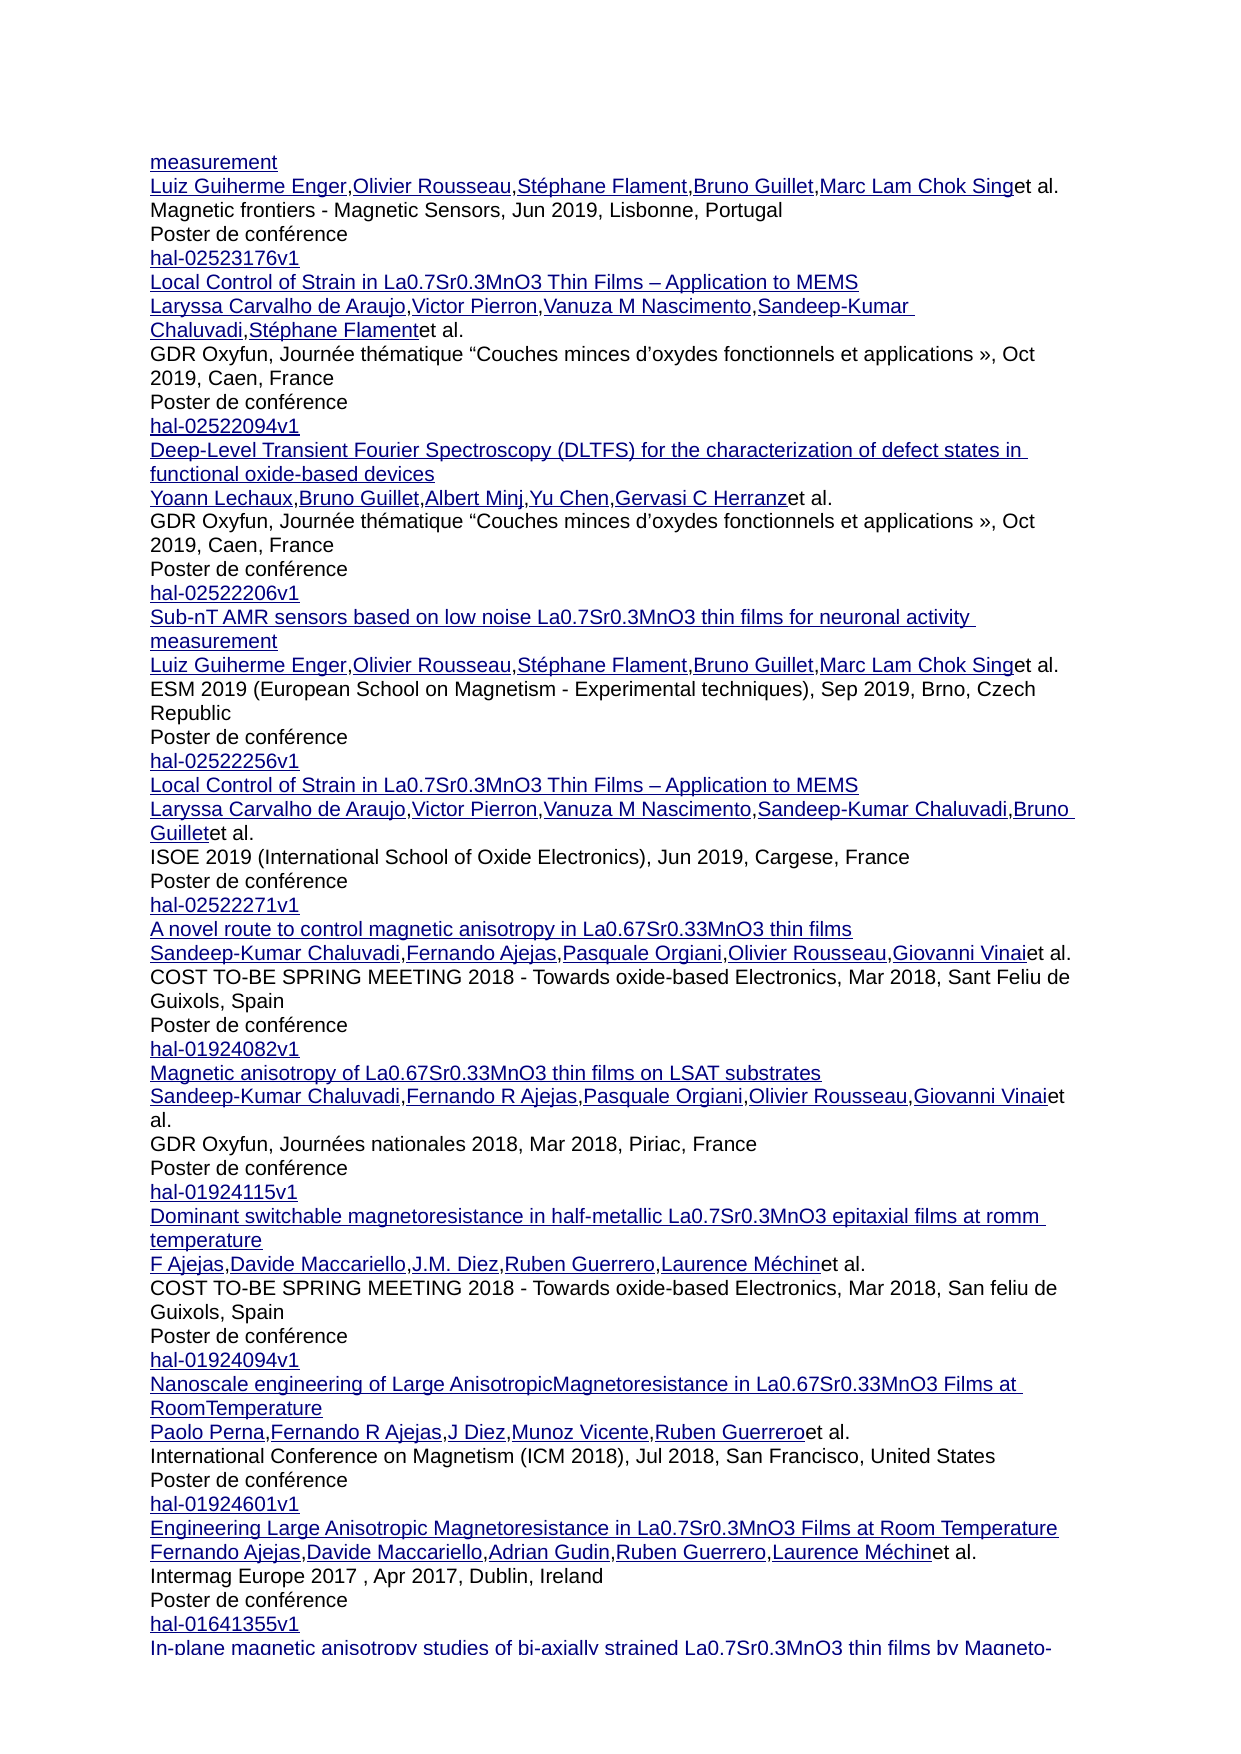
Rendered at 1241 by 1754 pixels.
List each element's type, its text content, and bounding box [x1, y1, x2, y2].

table_cell In-plane magnetic anisotropy studies of bi-axially strained La0.7Sr0.3MnO3 thin films by Magneto- [150, 1635, 1090, 1655]
table_cell measurement Luiz Guiherme Enger,Olivier Rousseau,Stéphane Flament,Bruno Guillet,Marc Lam Chok Singet al. Magnetic frontiers - Magnetic Sensors, Jun 2019, Lisbonne, Portugal Poster de conférence hal-02523176v1 [150, 150, 1090, 270]
table_cell Dominant switchable magnetoresistance in half-metallic La0.7Sr0.3MnO3 epitaxial films at romm temperature F Ajejas,Davide Maccariello,J.M. Diez,Ruben Guerrero,Laurence Méchinet al. COST TO-BE SPRING MEETING 2018 - Towards oxide-based Electronics, Mar 2018, San feliu de Guixols, Spain Poster de conférence hal-01924094v1 [150, 1204, 1090, 1372]
table_cell Engineering Large Anisotropic Magnetoresistance in La0.7Sr0.3MnO3 Films at Room Temperature Fernando Ajejas,Davide Maccariello,Adrian Gudin,Ruben Guerrero,Laurence Méchinet al. Intermag Europe 2017 , Apr 2017, Dublin, Ireland Poster de conférence hal-01641355v1 [150, 1516, 1090, 1635]
table_cell Sub-nT AMR sensors based on low noise La0.7Sr0.3MnO3 thin films for neuronal activity measurement Luiz Guiherme Enger,Olivier Rousseau,Stéphane Flament,Bruno Guillet,Marc Lam Chok Singet al. ESM 2019 (European School on Magnetism - Experimental techniques), Sep 2019, Brno, Czech Republic Poster de conférence hal-02522256v1 [150, 605, 1090, 773]
table_cell Magnetic anisotropy of La0.67Sr0.33MnO3 thin films on LSAT substrates Sandeep-Kumar Chaluvadi,Fernando R Ajejas,Pasquale Orgiani,Olivier Rousseau,Giovanni Vinaiet al. GDR Oxyfun, Journées nationales 2018, Mar 2018, Piriac, France Poster de conférence hal-01924115v1 [150, 1060, 1090, 1204]
table_cell Nanoscale engineering of Large AnisotropicMagnetoresistance in La0.67Sr0.33MnO3 Films at RoomTemperature Paolo Perna,Fernando R Ajejas,J Diez,Munoz Vicente,Ruben Guerreroet al. International Conference on Magnetism (ICM 2018), Jul 2018, San Francisco, United States Poster de conférence hal-01924601v1 [150, 1372, 1090, 1516]
table_cell Local Control of Strain in La0.7Sr0.3MnO3 Thin Films – Application to MEMS Laryssa Carvalho de Araujo,Victor Pierron,Vanuza M Nascimento,Sandeep-Kumar Chaluvadi,Bruno Guilletet al. ISOE 2019 (International School of Oxide Electronics), Jun 2019, Cargese, France Poster de conférence hal-02522271v1 [150, 773, 1090, 917]
table_cell Local Control of Strain in La0.7Sr0.3MnO3 Thin Films – Application to MEMS Laryssa Carvalho de Araujo,Victor Pierron,Vanuza M Nascimento,Sandeep-Kumar Chaluvadi,Stéphane Flamentet al. GDR Oxyfun, Journée thématique “Couches minces d’oxydes fonctionnels et applications », Oct 2019, Caen, France Poster de conférence hal-02522094v1 [150, 270, 1090, 437]
table_cell A novel route to control magnetic anisotropy in La0.67Sr0.33MnO3 thin films Sandeep-Kumar Chaluvadi,Fernando Ajejas,Pasquale Orgiani,Olivier Rousseau,Giovanni Vinaiet al. COST TO-BE SPRING MEETING 2018 - Towards oxide-based Electronics, Mar 2018, Sant Feliu de Guixols, Spain Poster de conférence hal-01924082v1 [150, 917, 1090, 1060]
table_cell Deep-Level Transient Fourier Spectroscopy (DLTFS) for the characterization of defect states in functional oxide-based devices Yoann Lechaux,Bruno Guillet,Albert Minj,Yu Chen,Gervasi C Herranzet al. GDR Oxyfun, Journée thématique “Couches minces d’oxydes fonctionnels et applications », Oct 2019, Caen, France Poster de conférence hal-02522206v1 [150, 438, 1090, 605]
